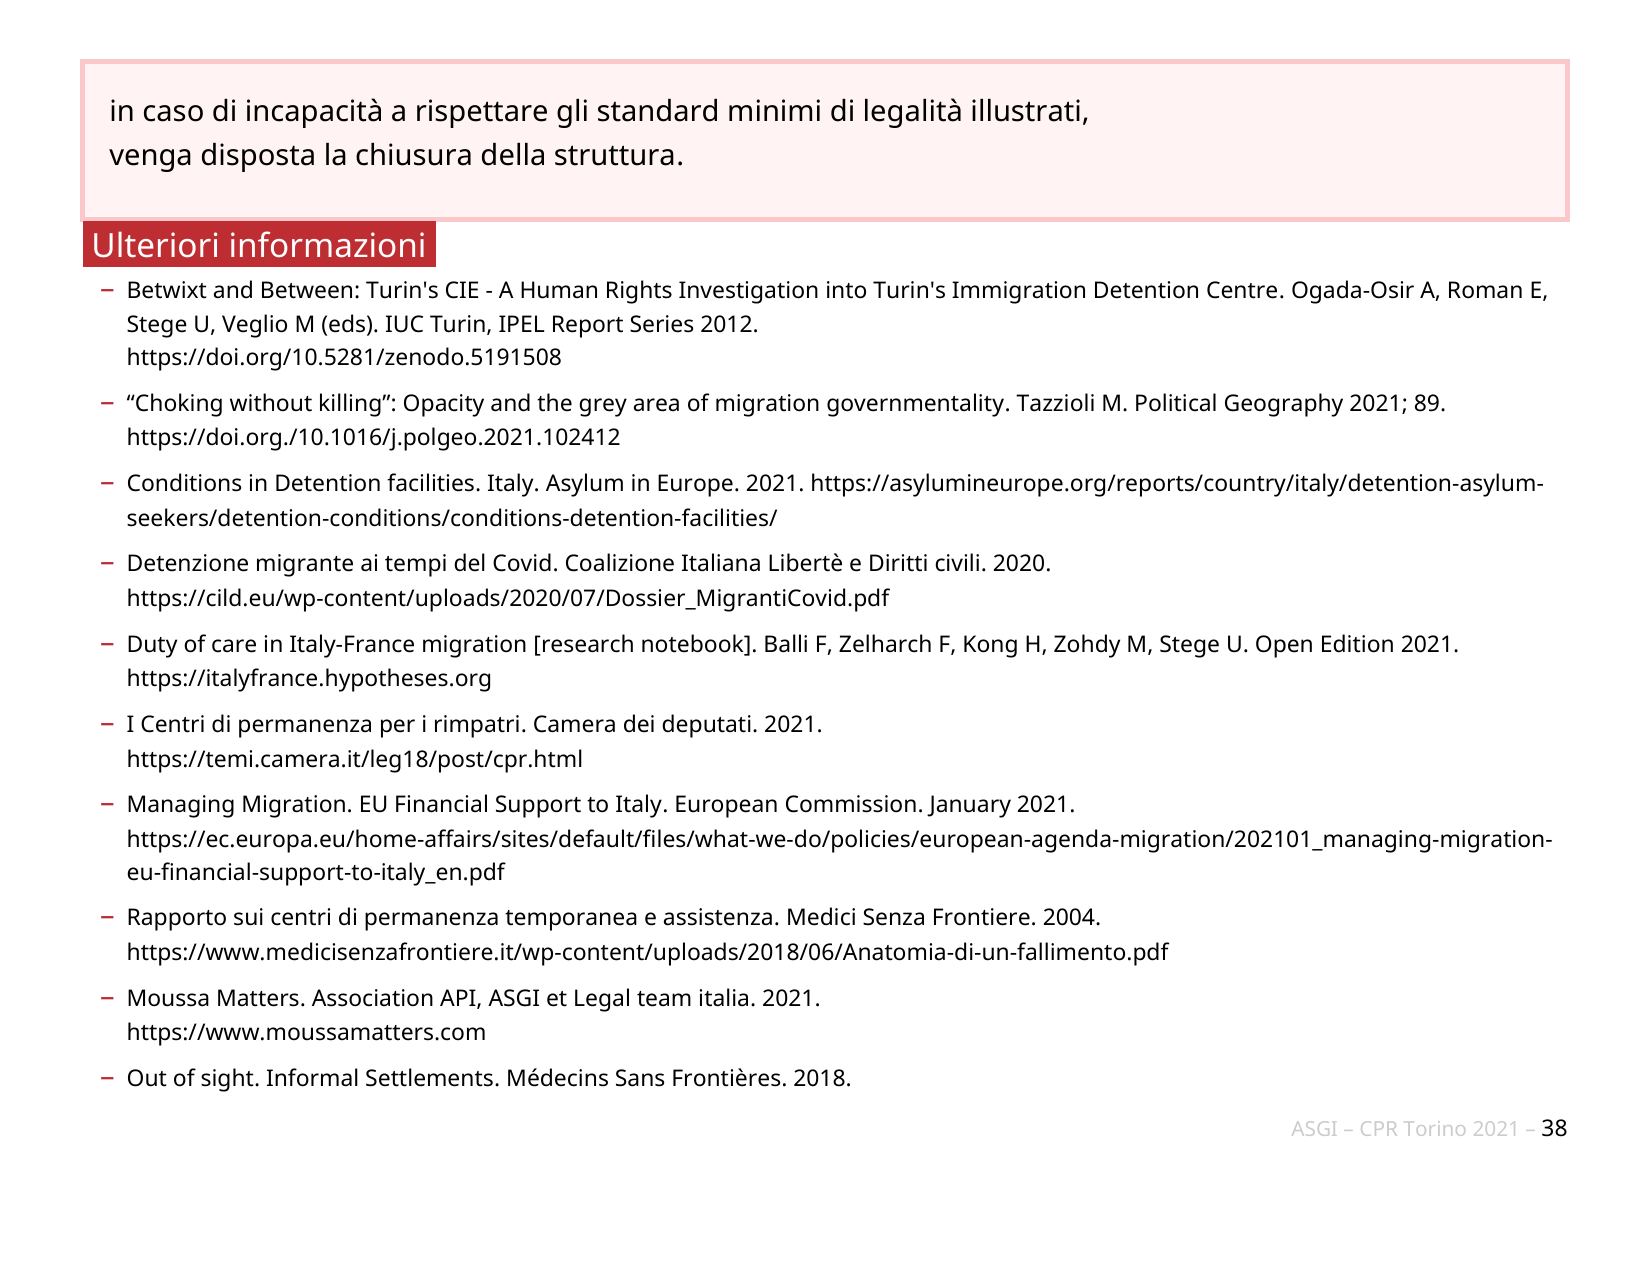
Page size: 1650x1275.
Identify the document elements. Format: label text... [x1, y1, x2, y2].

list “Choking without killing”: Opacity and the grey area of migration governmentality. Tazzioli M. Political Geography 2021; 89. https://doi.org./10.1016/j.polgeo.2021.102412 [100, 380, 1567, 452]
list Duty of care in Italy-France migration [research notebook]. Balli F, Zelharch F, Kong H, Zohdy M, Stege U. Open Edition 2021. https://italyfrance.hypotheses.org [100, 621, 1567, 693]
list Betwixt and Between: Turin's CIE - A Human Rights Investigation into Turin's Immigration Detention Centre. Ogada-Osir A, Roman E, Stege U, Veglio M (eds). IUC Turin, IPEL Report Series 2012. https://doi.org/10.5281/zenodo.5191508 [100, 267, 1567, 372]
subtitle Ulteriori informazioni. [436, 222, 1567, 267]
list Rapporto sui centri di permanenza temporanea e assistenza. Medici Senza Frontiere. 2004. https://www.medicisenzafrontiere.it/wp-content/uploads/2018/06/Anatomia-di-un-fallimento.pdf [100, 895, 1567, 967]
table_header in caso di incapacità a rispettare gli standard minimi di legalità illustrati, venga disposta la chiusura della struttura. [85, 64, 1565, 217]
list Moussa Matters. Association API, ASGI et Legal team italia. 2021. https://www.moussamatters.com [100, 975, 1567, 1047]
list I Centri di permanenza per i rimpatri. Camera dei deputati. 2021. https://temi.camera.it/leg18/post/cpr.html [100, 701, 1567, 774]
list Managing Migration. EU Financial Support to Italy. European Commission. January 2021. https://ec.europa.eu/home-affairs/sites/default/files/what-we-do/policies/european-agenda-migration/202101_managing-migration-eu-financial-support-to-italy_en.pdf [100, 782, 1567, 887]
list Out of sight. Informal Settlements. Médecins Sans Frontières. 2018. [100, 1055, 1567, 1095]
list Conditions in Detention facilities. Italy. Asylum in Europe. 2021. https://asylumineurope.org/reports/country/italy/detention-asylum-seekers/detention-conditions/conditions-detention-facilities/ [100, 460, 1567, 533]
list Detenzione migrante ai tempi del Covid. Coalizione Italiana Libertè e Diritti civili. 2020. https://cild.eu/wp-content/uploads/2020/07/Dossier_MigrantiCovid.pdf [100, 541, 1567, 613]
